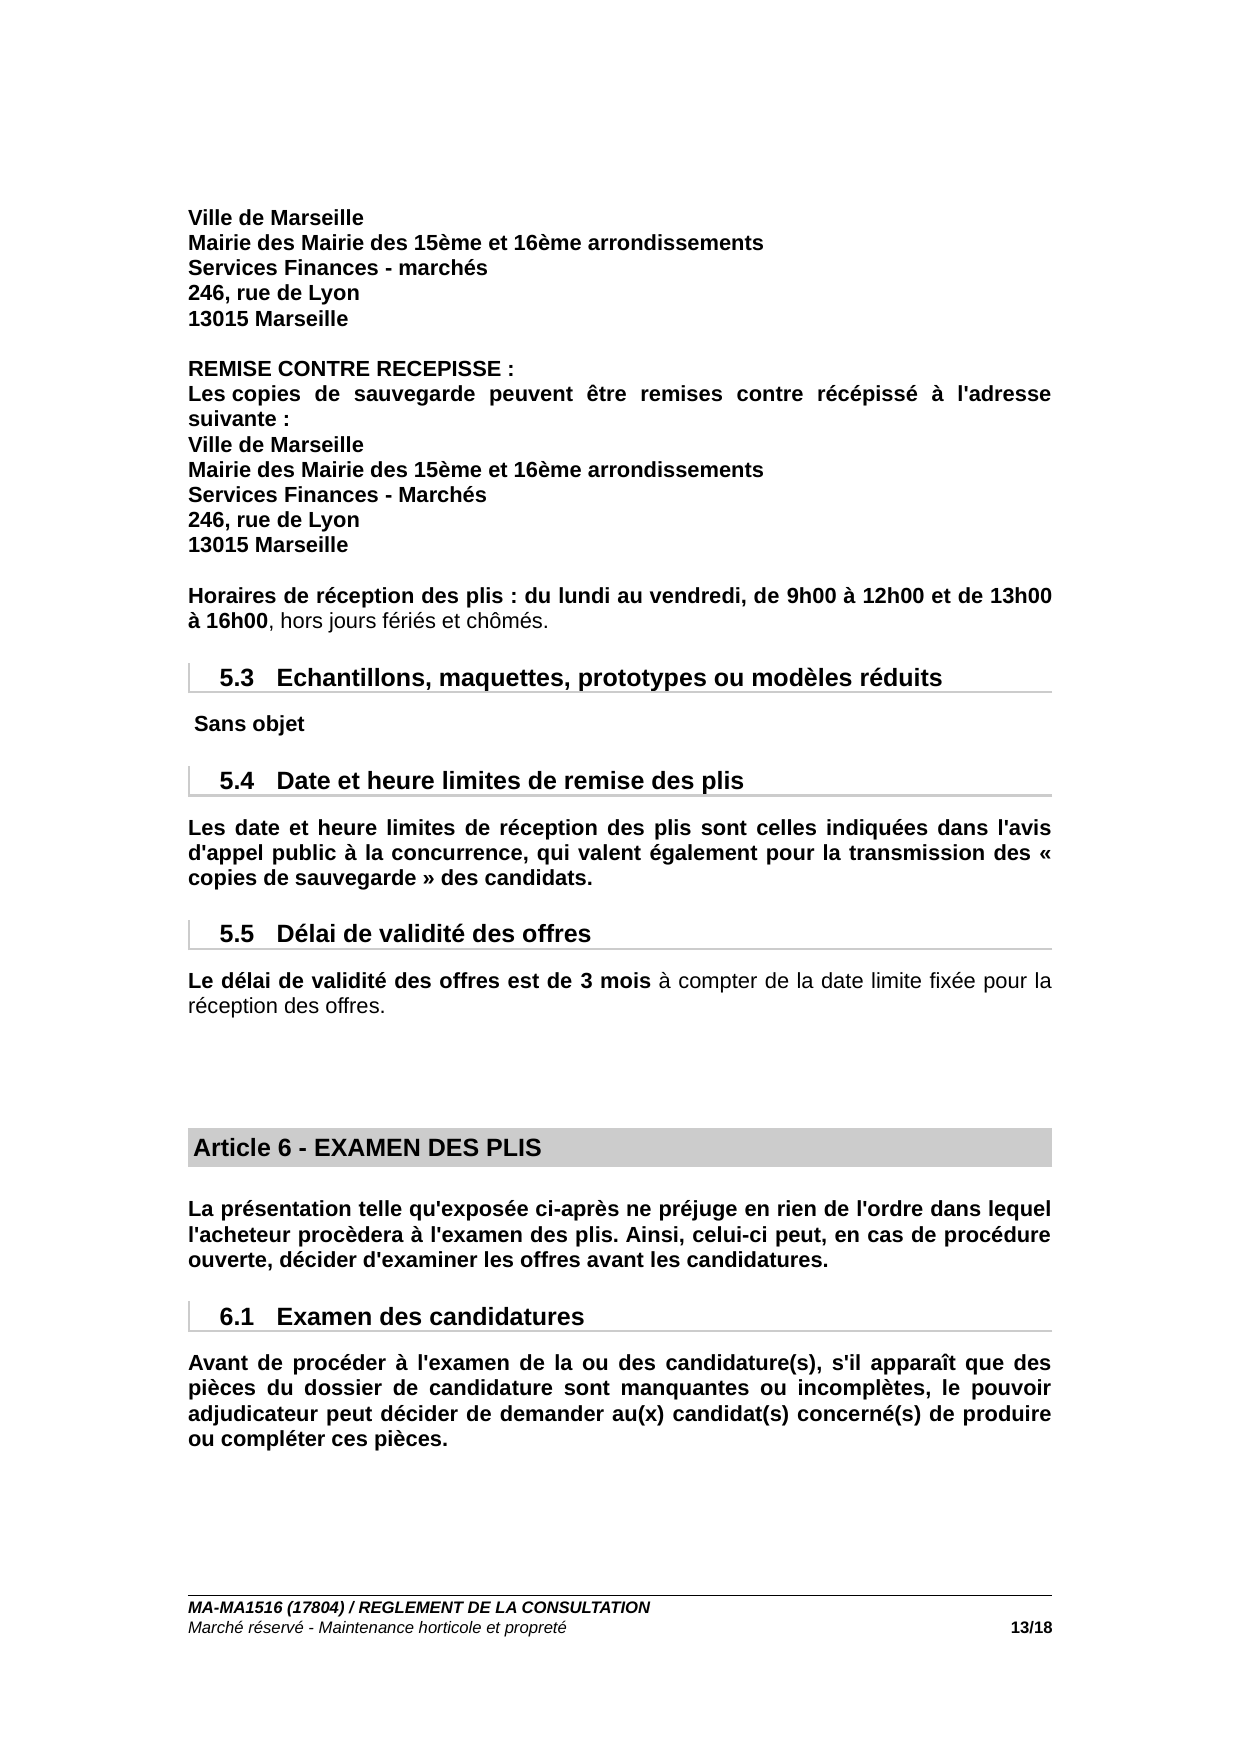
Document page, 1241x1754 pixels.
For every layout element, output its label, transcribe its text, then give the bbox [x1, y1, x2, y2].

text Ville de Marseille [188, 431, 1052, 457]
text La présentation telle qu'exposée ci-après ne préjuge en rien de l'ordre dans lequel l'acheteur procèdera à l'examen des plis. Ainsi, celui-ci peut, en cas de procédure ouverte, décider d'examiner les offres avant les candidatures. [188, 1196, 1052, 1272]
text Ville de Marseille [188, 204, 1052, 230]
text 13015 Marseille [188, 305, 1052, 331]
text Les date et heure limites de réception des plis sont celles indiquées dans l'avis d'appel public à la concurrence, qui valent également pour la transmission des « copies de sauvegarde » des candidats. [188, 814, 1052, 890]
subtitle Echantillons, maquettes, prototypes ou modèles réduits [190, 663, 1052, 691]
subtitle Examen des candidatures [190, 1301, 1052, 1330]
text Mairie des Mairie des 15ème et 16ème arrondissements [188, 230, 1052, 255]
text Services Finances - Marchés [188, 482, 1052, 507]
text Mairie des Mairie des 15ème et 16ème arrondissements [188, 457, 1052, 482]
text REMISE CONTRE RECEPISSE : [188, 356, 1052, 381]
text Le délai de validité des offres est de 3 mois à compter de la date limite fixée pour la réception des offres. [188, 968, 1052, 1018]
text Sans objet [188, 711, 1052, 736]
text 246, rue de Lyon [188, 507, 1052, 532]
subtitle EXAMEN DES PLIS [190, 1130, 1050, 1165]
text Horaires de réception des plis : du lundi au vendredi, de 9h00 à 12h00 et de 13h00 à 16h00, hors jours fériés et chômés. [188, 583, 1052, 633]
text 13015 Marseille [188, 532, 1052, 557]
text Services Finances - marchés [188, 255, 1052, 280]
text 246, rue de Lyon [188, 280, 1052, 305]
text Les copies de sauvegarde peuvent être remises contre récépissé à l'adresse suivante : [188, 381, 1052, 431]
text Avant de procéder à l'examen de la ou des candidature(s), s'il apparaît que des pièces du dossier de candidature sont manquantes ou incomplètes, le pouvoir adjudicateur peut décider de demander au(x) candidat(s) concerné(s) de produire ou compléter ces pièces. [188, 1350, 1052, 1451]
subtitle Délai de validité des offres [188, 919, 1052, 948]
subtitle Date et heure limites de remise des plis [190, 766, 1052, 794]
